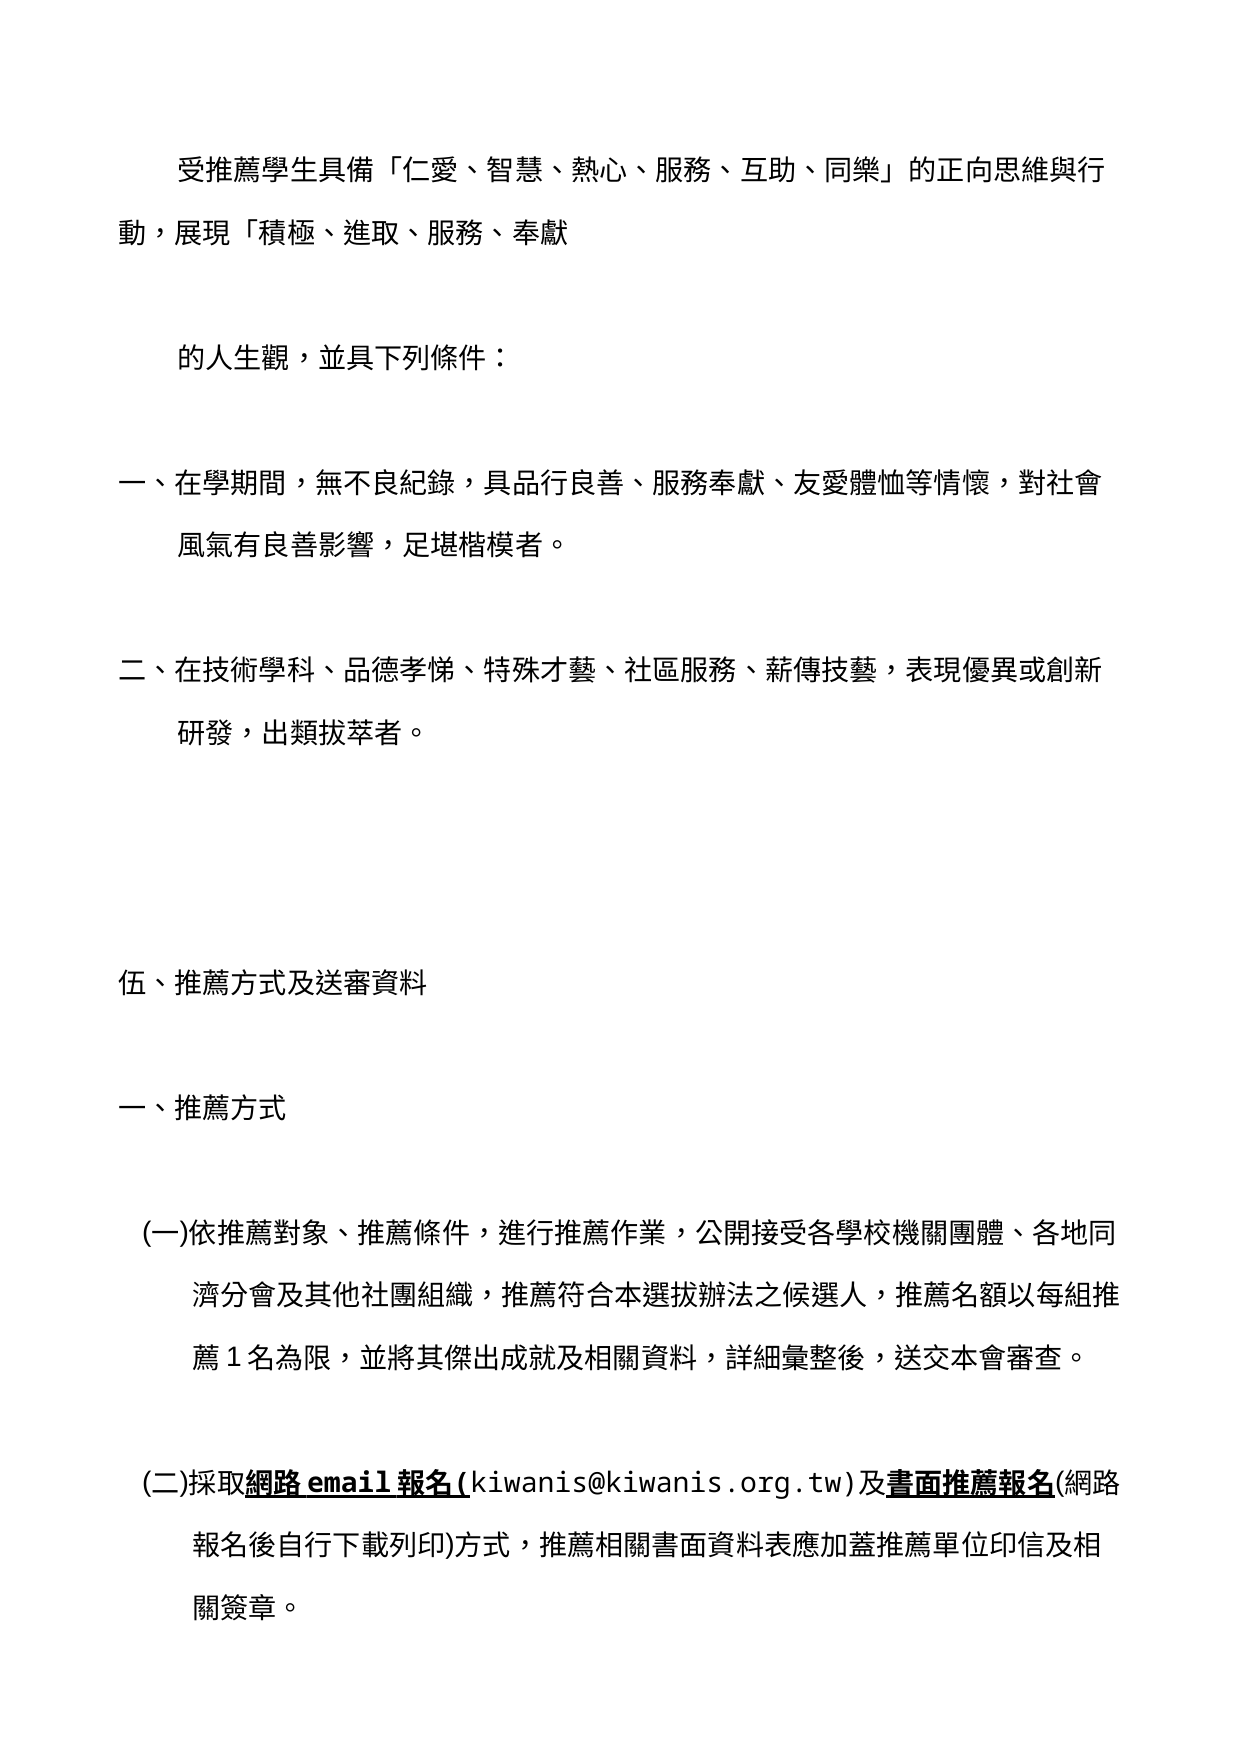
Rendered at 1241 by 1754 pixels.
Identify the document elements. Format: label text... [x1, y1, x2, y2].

text (一)依推薦對象、推薦條件，進行推薦作業，公開接受各學校機關團體、各地同濟分會及其他社團組織，推薦符合本選拔辦法之候選人，推薦名額以每組推薦1名為限，並將其傑出成就及相關資料，詳細彙整後，送交本會審查。 [142, 1189, 1122, 1377]
text 一、推薦方式 [118, 1064, 1122, 1127]
text 二、在技術學科、品德孝悌、特殊才藝、社區服務、薪傳技藝，表現優異或創新研發，出類拔萃者。 [118, 627, 1122, 752]
text 一、在學期間，無不良紀錄，具品行良善、服務奉獻、友愛體恤等情懷，對社會風氣有良善影響，足堪楷模者。 [118, 439, 1122, 564]
text 伍、推薦方式及送審資料 [118, 939, 1122, 1002]
text (二)採取網路email報名(kiwanis@kiwanis.org.tw)及書面推薦報名(網路報名後自行下載列印)方式，推薦相關書面資料表應加蓋推薦單位印信及相關簽章。 [142, 1439, 1122, 1627]
text 受推薦學生具備「仁愛、智慧、熱心、服務、互助、同樂」的正向思維與行動，展現「積極、進取、服務、奉獻 [118, 127, 1122, 252]
text 的人生觀，並具下列條件： [118, 314, 1122, 377]
